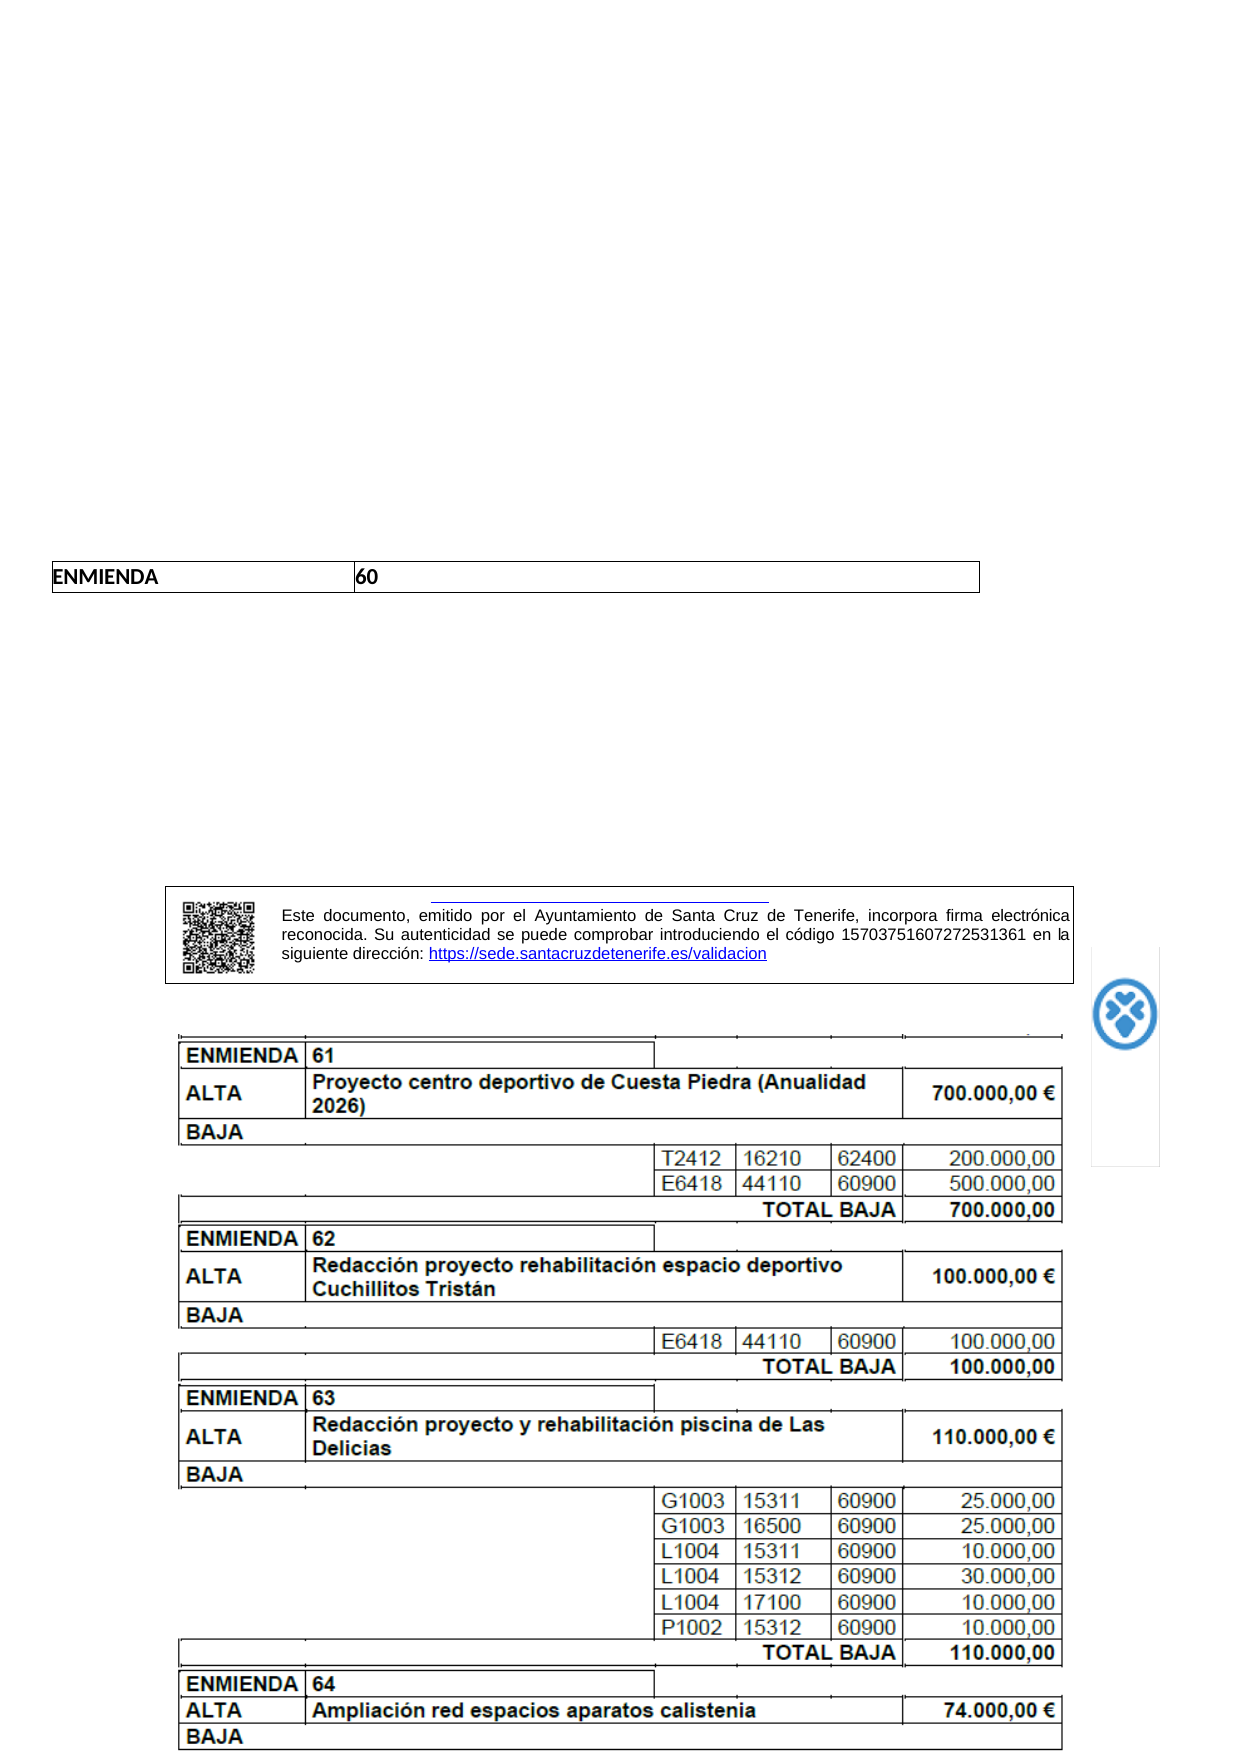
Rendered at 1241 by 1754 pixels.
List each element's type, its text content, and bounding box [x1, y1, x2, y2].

text Este documento, emitido por el Ayuntamiento de Santa Cruz de Tenerife, incorpora firma electrónica reconocida. Su autenticidad se puede comprobar introduciendo el código 15703751607272531361 en la siguiente dirección: https://sede.santacruzdetenerife.es/validacion [281, 906, 1071, 963]
table_header ENMIENDA [53, 562, 354, 592]
table_header 60 [355, 562, 979, 592]
text 37/53 [1160, 964, 1188, 983]
